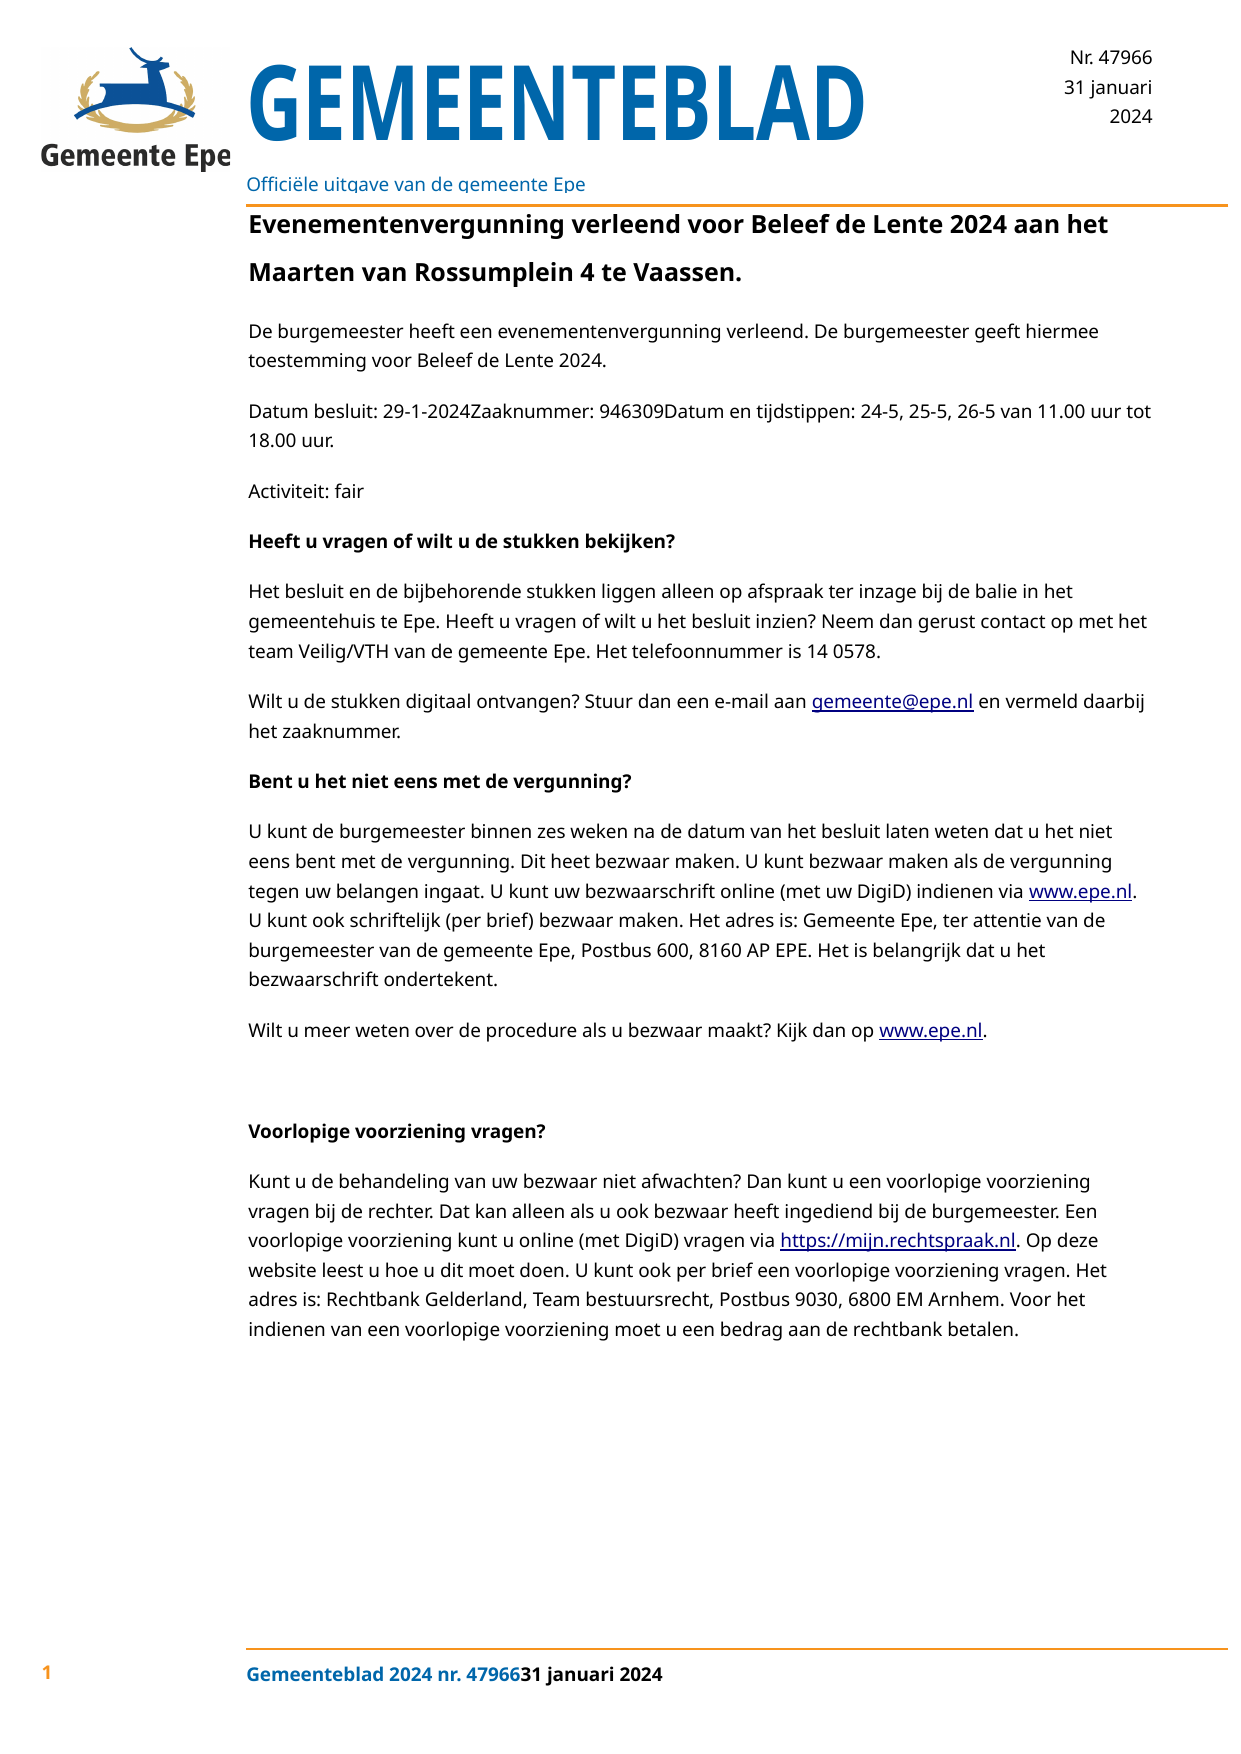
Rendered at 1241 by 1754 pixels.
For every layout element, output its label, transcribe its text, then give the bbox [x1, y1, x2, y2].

text De burgemeester heeft een evenementenvergunning verleend. De burgemeester geeft hiermee toestemming voor Beleef de Lente 2024. [248, 318, 1152, 373]
picture [41, 47, 231, 172]
text Wilt u meer weten over de procedure als u bezwaar maakt? Kijk dan op www.epe.nl. [248, 1017, 1152, 1043]
text Wilt u de stukken digitaal ontvangen? Stuur dan een e-mail aan gemeente@epe.nl en vermeld daarbij het zaaknummer. [248, 688, 1152, 744]
text Voorlopige voorziening vragen? [248, 1118, 1152, 1144]
text Heeft u vragen of wilt u de stukken bekijken? [248, 528, 1152, 554]
text Evenementenvergunning verleend voor Beleef de Lente 2024 aan het Maarten van Rossumplein 4 te Vaassen. [248, 207, 1152, 288]
text U kunt de burgemeester binnen zes weken na de datum van het besluit laten weten dat u het niet eens bent met de vergunning. Dit heet bezwaar maken. U kunt bezwaar maken als de vergunning tegen uw belangen ingaat. U kunt uw bezwaarschrift online (met uw DigiD) indienen via www.epe.nl. U kunt ook schriftelijk (per brief) bezwaar maken. Het adres is: Gemeente Epe, ter attentie van de burgemeester van de gemeente Epe, Postbus 600, 8160 AP EPE. Het is belangrijk dat u het bezwaarschrift ondertekent. [248, 819, 1152, 992]
text Het besluit en de bijbehorende stukken liggen alleen op afspraak ter inzage bij de balie in het gemeentehuis te Epe. Heeft u vragen of wilt u het besluit inzien? Neem dan gerust contact op met het team Veilig/VTH van de gemeente Epe. Het telefoonnummer is 14 0578. [248, 579, 1152, 664]
text Datum besluit: 29-1-2024Zaaknummer: 946309Datum en tijdstippen: 24-5, 25-5, 26-5 van 11.00 uur tot 18.00 uur. [248, 398, 1152, 453]
text Activiteit: fair [248, 478, 1152, 504]
text Kunt u de behandeling van uw bezwaar niet afwachten? Dan kunt u een voorlopige voorziening vragen bij de rechter. Dat kan alleen als u ook bezwaar heeft ingediend bij de burgemeester. Een voorlopige voorziening kunt u online (met DigiD) vragen via https://mijn.rechtspraak.nl. Op deze website leest u hoe u dit moet doen. U kunt ook per brief een voorlopige voorziening vragen. Het adres is: Rechtbank Gelderland, Team bestuursrecht, Postbus 9030, 6800 EM Arnhem. Voor het indienen van een voorlopige voorziening moet u een bedrag aan de rechtbank betalen. [248, 1168, 1152, 1342]
text Bent u het niet eens met de vergunning? [248, 768, 1152, 794]
